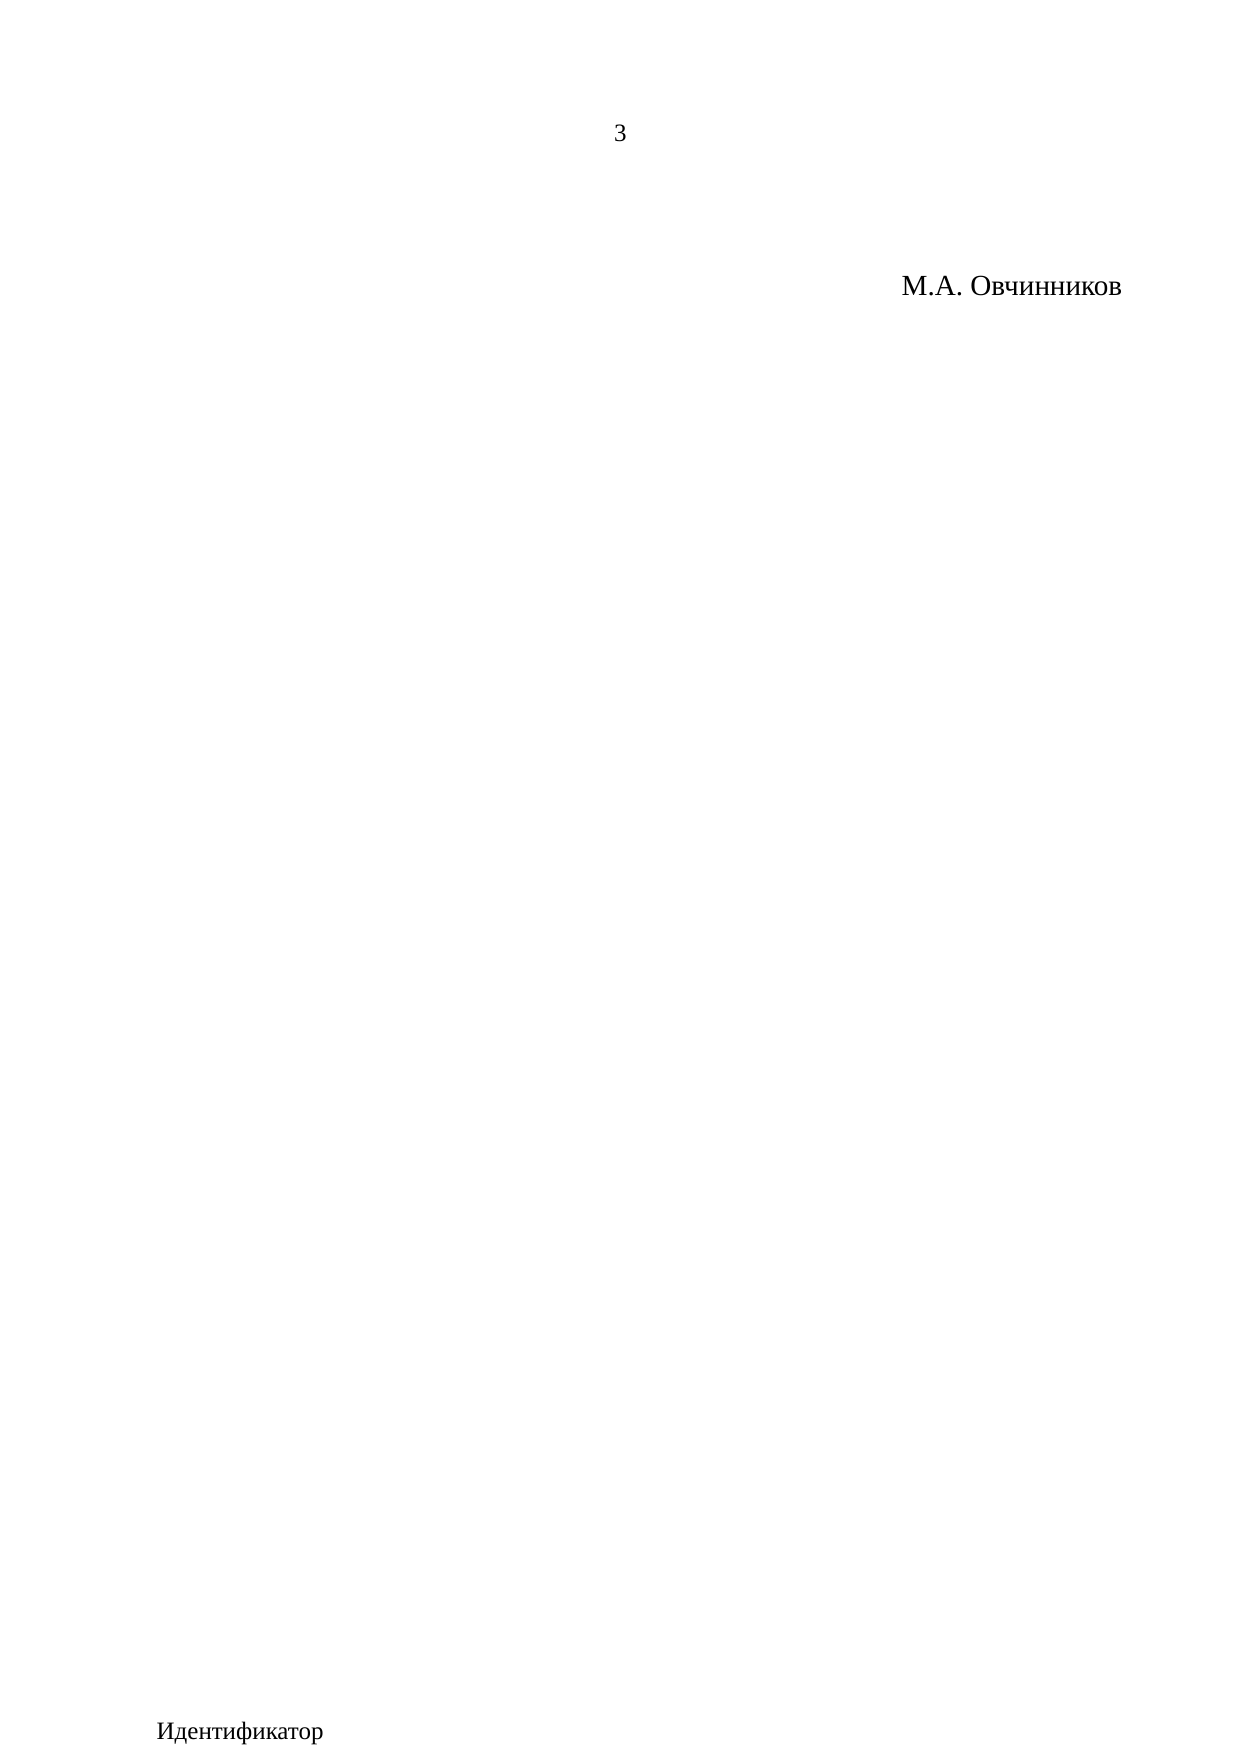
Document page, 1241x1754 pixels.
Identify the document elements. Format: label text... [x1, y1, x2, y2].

text М.А. Овчинников [118, 268, 1122, 302]
